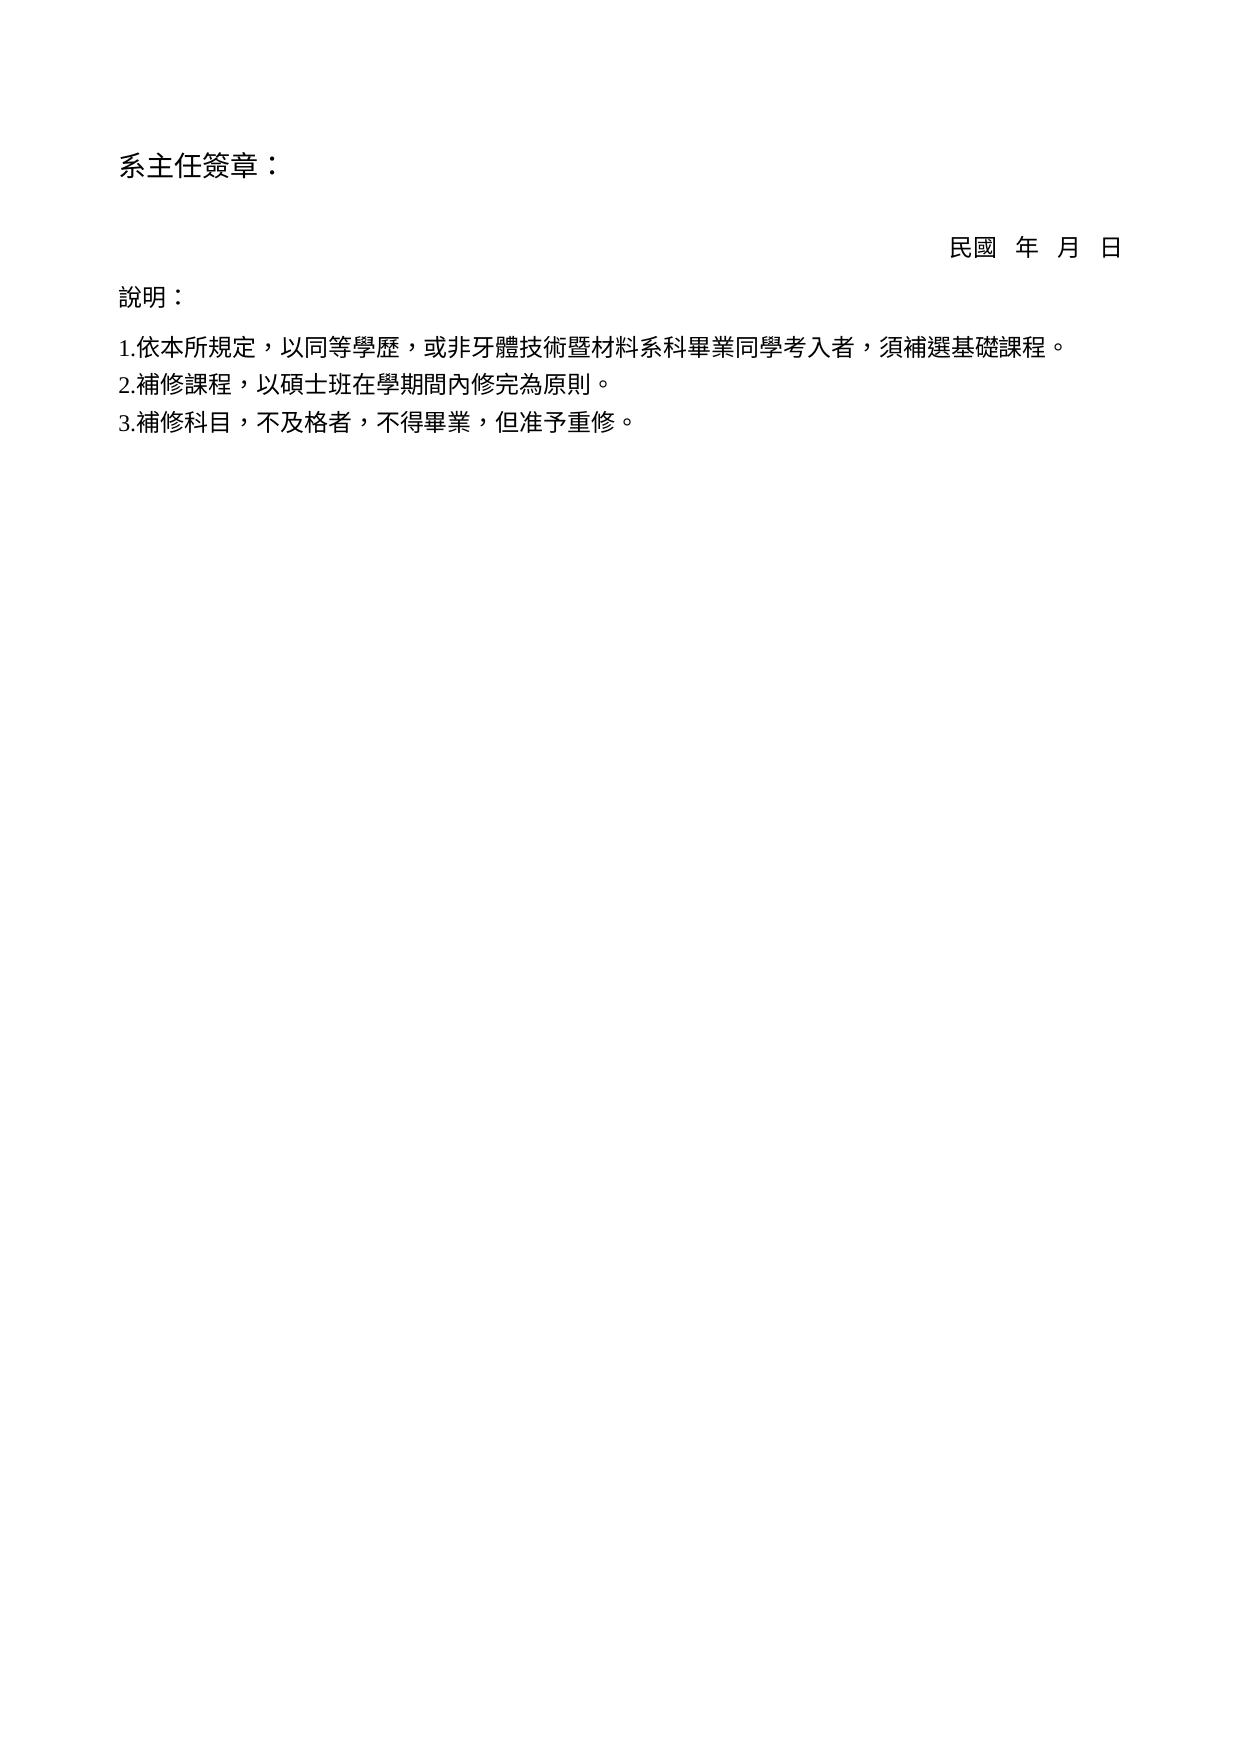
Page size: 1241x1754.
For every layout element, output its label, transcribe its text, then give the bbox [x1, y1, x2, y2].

text 民國 年 月 日 [118, 227, 1123, 264]
text 說明： [118, 277, 1122, 314]
text 3.補修科目，不及格者，不得畢業，但准予重修。 [118, 402, 1122, 439]
text 2.補修課程，以碩士班在學期間內修完為原則。 [118, 364, 1122, 402]
text 系主任簽章： [118, 127, 1176, 202]
text 1.依本所規定，以同等學歷，或非牙體技術暨材料系科畢業同學考入者，須補選基礎課程。 [118, 327, 1157, 364]
